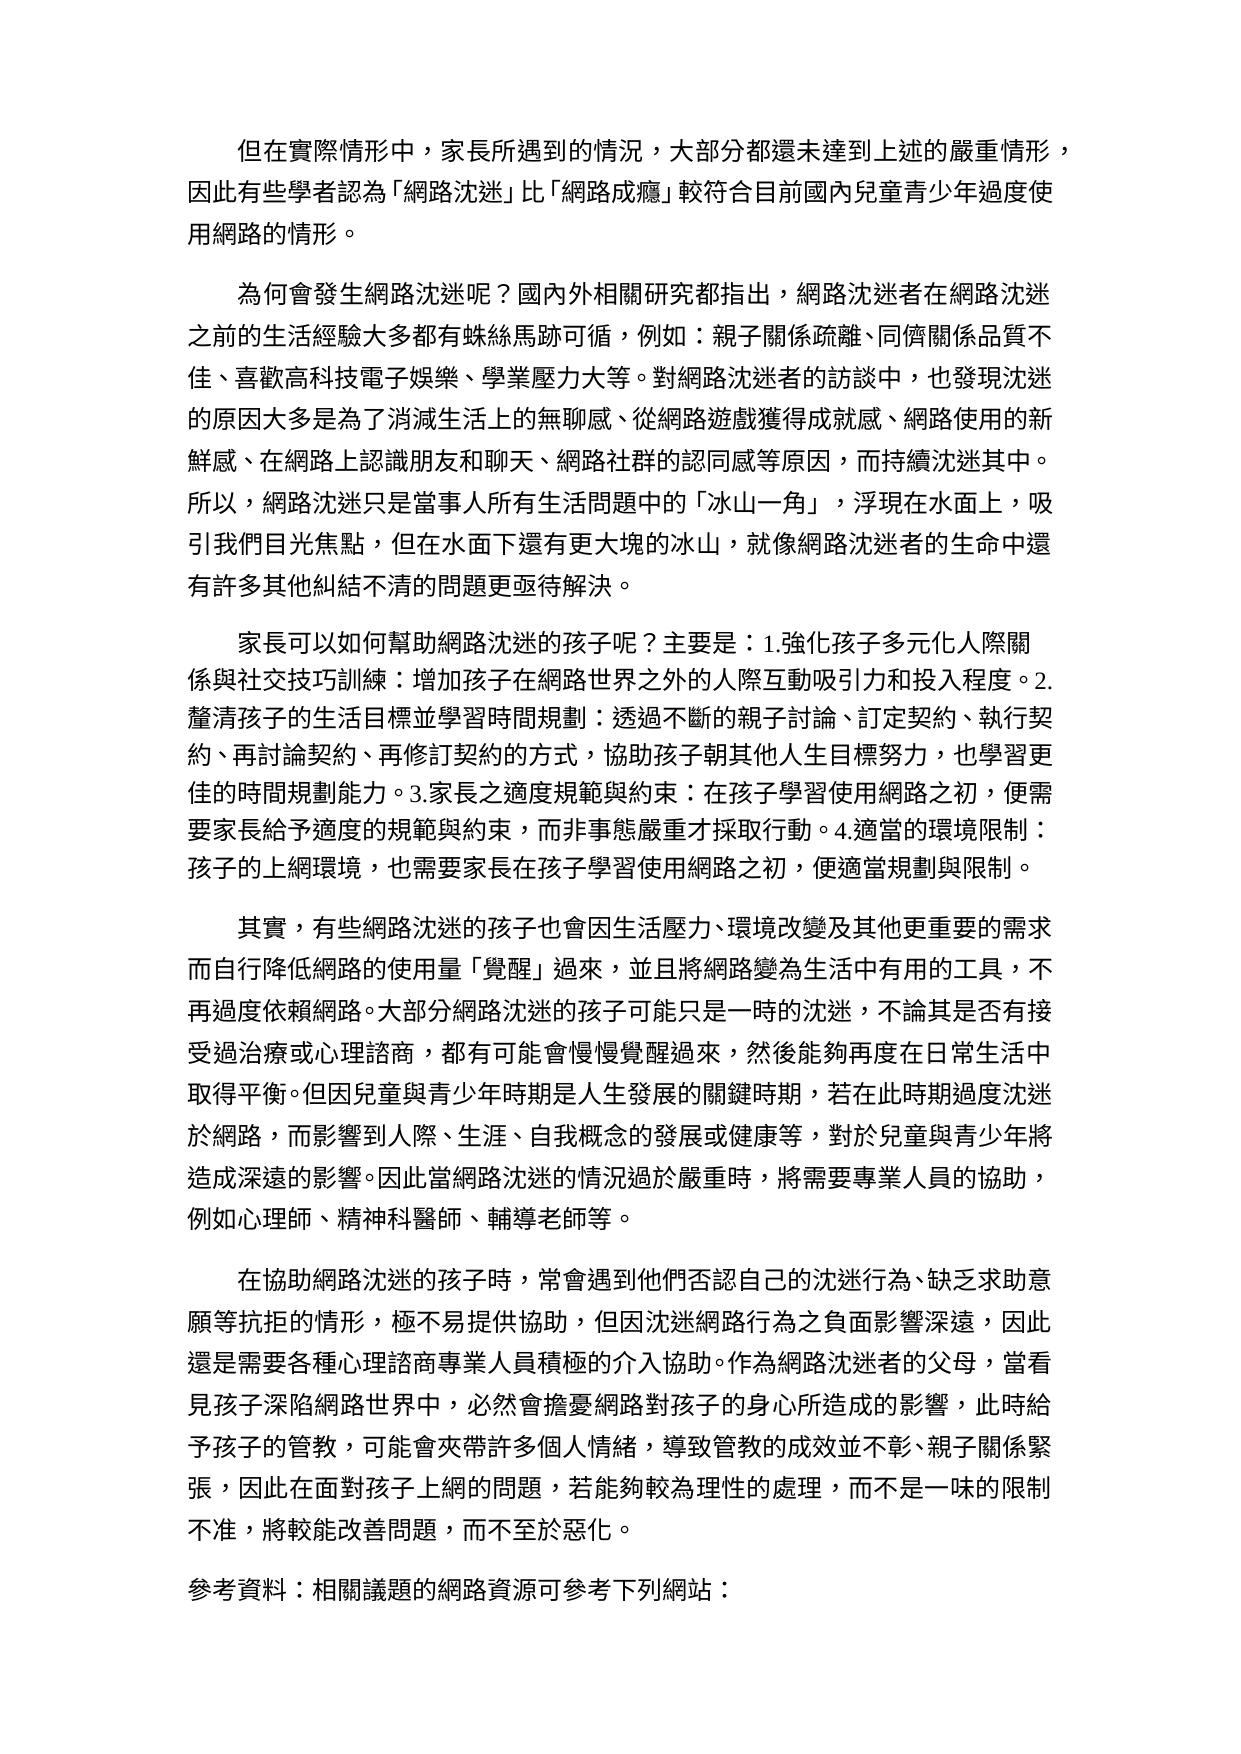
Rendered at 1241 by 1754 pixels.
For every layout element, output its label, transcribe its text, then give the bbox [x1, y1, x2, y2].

text 參考資料：相關議題的網路資源可參考下列網站： [187, 1566, 1053, 1608]
text 但在實際情形中，家長所遇到的情況，大部分都還未達到上述的嚴重情形，因此有些學者認為「網路沈迷」比「網路成癮」較符合目前國內兒童青少年過度使用網路的情形。 [187, 127, 1053, 252]
text 家長可以如何幫助網路沈迷的孩子呢？主要是：1.強化孩子多元化人際關係與社交技巧訓練：增加孩子在網路世界之外的人際互動吸引力和投入程度。2.釐清孩子的生活目標並學習時間規劃：透過不斷的親子討論、訂定契約、執行契約、再討論契約、再修訂契約的方式，協助孩子朝其他人生目標努力，也學習更佳的時間規劃能力。3.家長之適度規範與約束：在孩子學習使用網路之初，便需要家長給予適度的規範與約束，而非事態嚴重才採取行動。4.適當的環境限制：孩子的上網環境，也需要家長在孩子學習使用網路之初，便適當規劃與限制。 [187, 623, 1053, 885]
text 在協助網路沈迷的孩子時，常會遇到他們否認自己的沈迷行為、缺乏求助意願等抗拒的情形，極不易提供協助，但因沈迷網路行為之負面影響深遠，因此還是需要各種心理諮商專業人員積極的介入協助。作為網路沈迷者的父母，當看見孩子深陷網路世界中，必然會擔憂網路對孩子的身心所造成的影響，此時給予孩子的管教，可能會夾帶許多個人情緒，導致管教的成效並不彰、親子關係緊張，因此在面對孩子上網的問題，若能夠較為理性的處理，而不是一味的限制不准，將較能改善問題，而不至於惡化。 [187, 1256, 1053, 1548]
text 其實，有些網路沈迷的孩子也會因生活壓力、環境改變及其他更重要的需求，而自行降低網路的使用量「覺醒」過來，並且將網路變為生活中有用的工具，不再過度依賴網路。大部分網路沈迷的孩子可能只是一時的沈迷，不論其是否有接受過治療或心理諮商，都有可能會慢慢覺醒過來，然後能夠再度在日常生活中取得平衡。但因兒童與青少年時期是人生發展的關鍵時期，若在此時期過度沈迷於網路，而影響到人際、生涯、自我概念的發展或健康等，對於兒童與青少年將造成深遠的影響。因此當網路沈迷的情況過於嚴重時，將需要專業人員的協助，例如心理師、精神科醫師、輔導老師等。 [187, 904, 1053, 1237]
text 為何會發生網路沈迷呢？國內外相關研究都指出，網路沈迷者在網路沈迷之前的生活經驗大多都有蛛絲馬跡可循，例如：親子關係疏離、同儕關係品質不佳、喜歡高科技電子娛樂、學業壓力大等。對網路沈迷者的訪談中，也發現沈迷的原因大多是為了消減生活上的無聊感、從網路遊戲獲得成就感、網路使用的新鮮感、在網路上認識朋友和聊天、網路社群的認同感等原因，而持續沈迷其中。所以，網路沈迷只是當事人所有生活問題中的「冰山一角」，浮現在水面上，吸引我們目光焦點，但在水面下還有更大塊的冰山，就像網路沈迷者的生命中還有許多其他糾結不清的問題更亟待解決。 [187, 271, 1053, 604]
